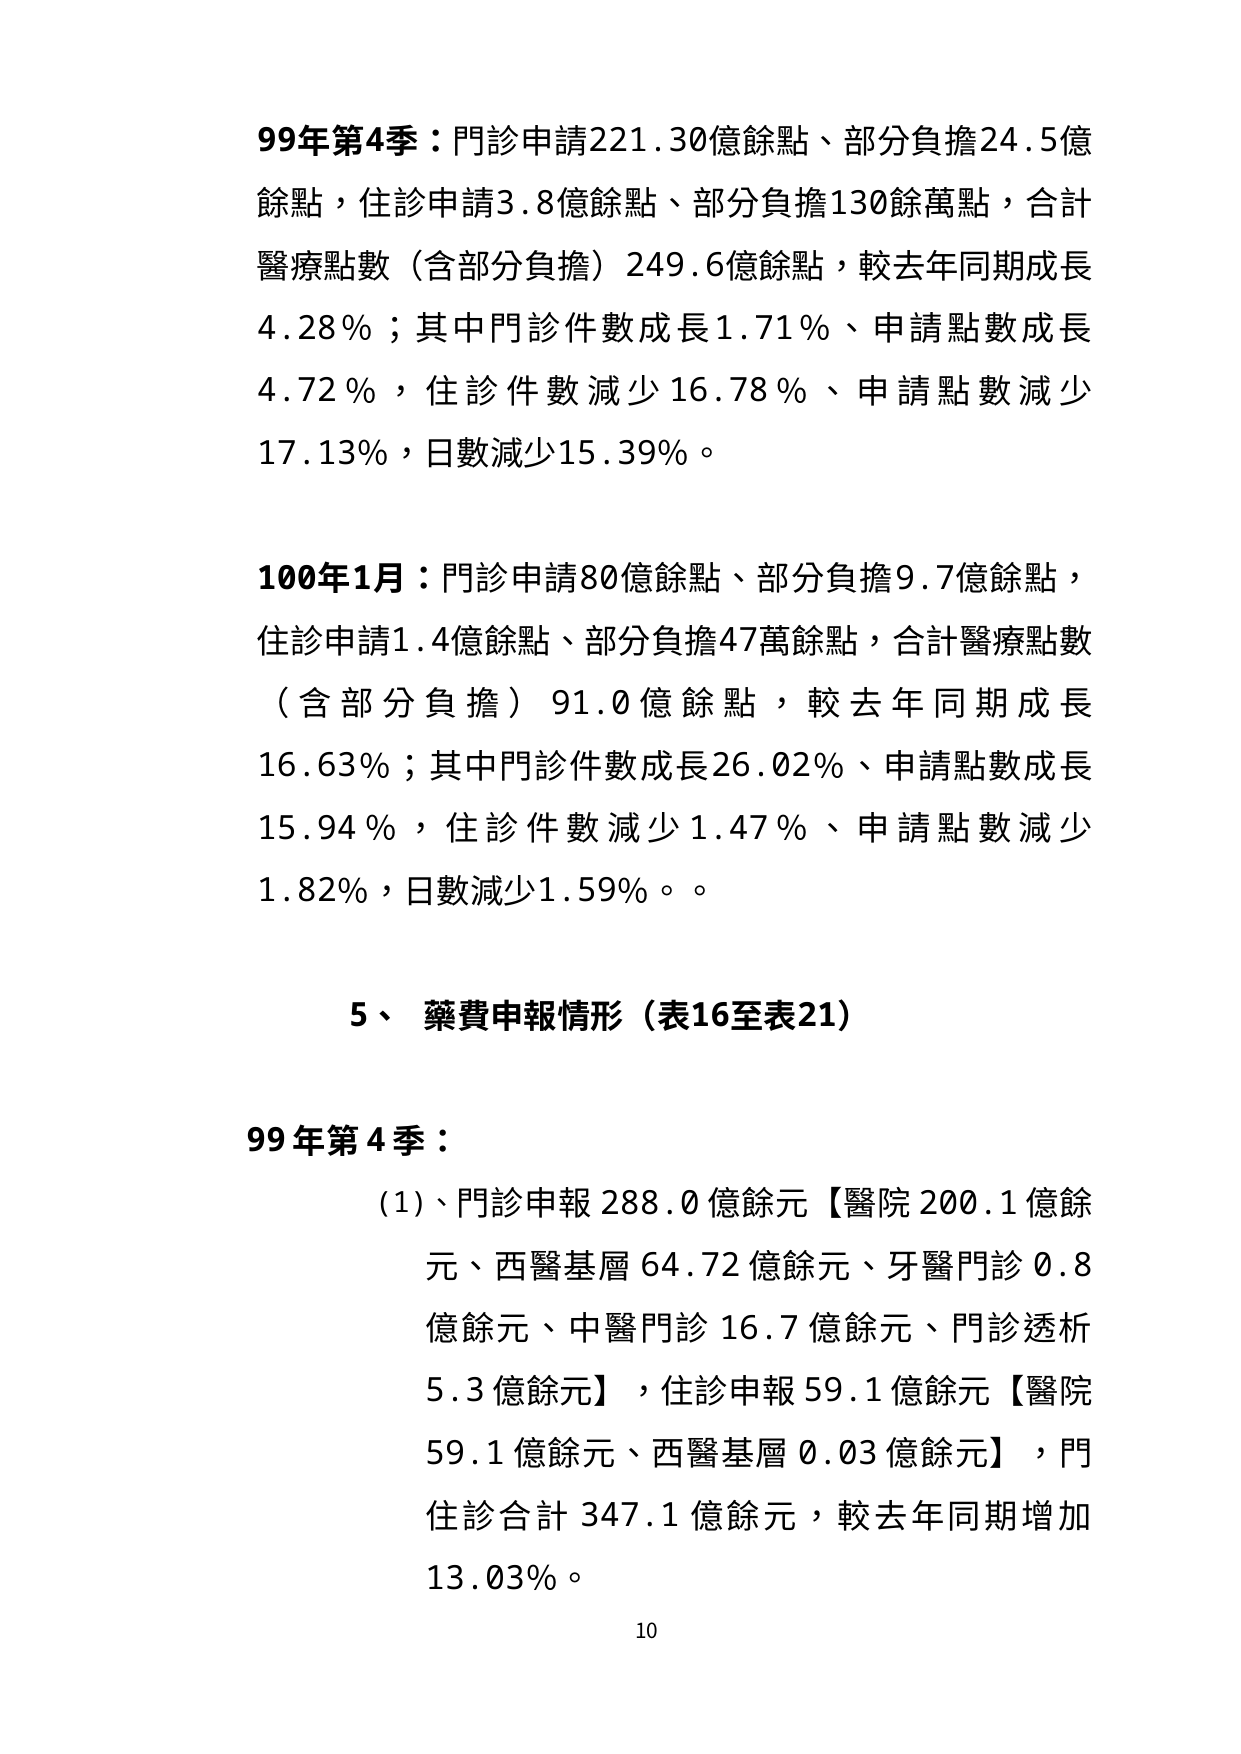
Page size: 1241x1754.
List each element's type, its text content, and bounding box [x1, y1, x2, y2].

text 99年第4季：門診申請221.30億餘點、部分負擔24.5億餘點，住診申請3.8億餘點、部分負擔130餘萬點，合計醫療點數（含部分負擔）249.6億餘點，較去年同期成長4.28％；其中門診件數成長1.71％、申請點數成長4.72％，住診件數減少16.78％、申請點數減少17.13％，日數減少15.39％。 [257, 97, 1093, 472]
text 100年1月：門診申請80億餘點、部分負擔9.7億餘點，住診申請1.4億餘點、部分負擔47萬餘點，合計醫療點數（含部分負擔）91.0億餘點，較去年同期成長16.63％；其中門診件數成長26.02％、申請點數成長15.94％，住診件數減少1.47％、申請點數減少1.82％，日數減少1.59％。。 [257, 534, 1093, 909]
text 99年第4季： [112, 1097, 1093, 1159]
list 門診申報288.0億餘元【醫院200.1億餘元、西醫基層64.72億餘元、牙醫門診0.8億餘元、中醫門診16.7億餘元、門診透析5.3億餘元】，住診申報59.1億餘元【醫院59.1億餘元、西醫基層0.03億餘元】，門住診合計347.1億餘元，較去年同期增加13.03％。 [375, 1159, 1093, 1597]
list 藥費申報情形（表16至表21） [348, 972, 1093, 1034]
